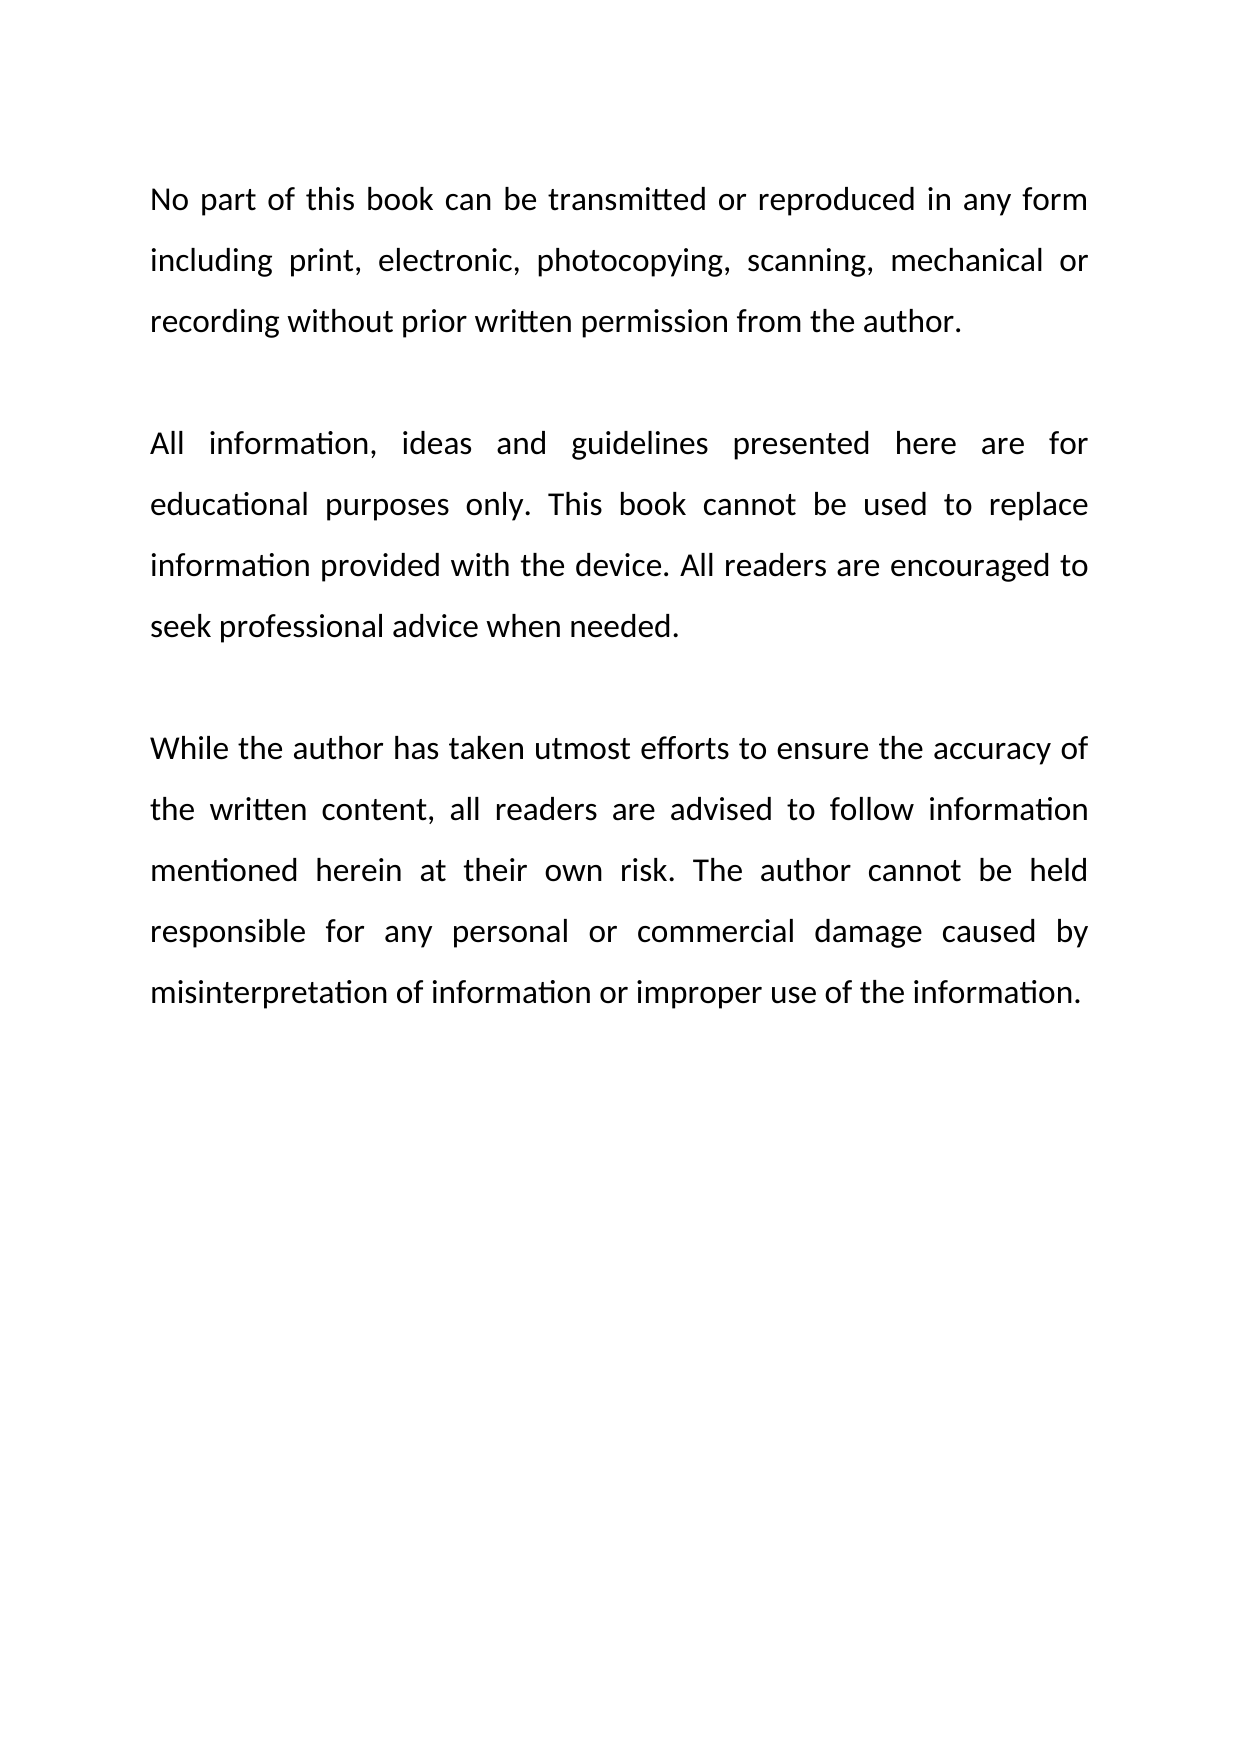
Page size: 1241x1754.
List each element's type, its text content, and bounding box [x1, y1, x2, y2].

text While the author has taken utmost efforts to ensure the accuracy of the written content, all readers are advised to follow information mentioned herein at their own risk. The author cannot be held responsible for any personal or commercial damage caused by misinterpretation of information or improper use of the information. [150, 727, 1090, 1012]
text All information, ideas and guidelines presented here are for educational purposes only. This book cannot be used to replace information provided with the device. All readers are encouraged to seek professional advice when needed. [150, 422, 1090, 646]
text No part of this book can be transmitted or reproduced in any form including print, electronic, photocopying, scanning, mechanical or recording without prior written permission from the author. [150, 178, 1090, 341]
